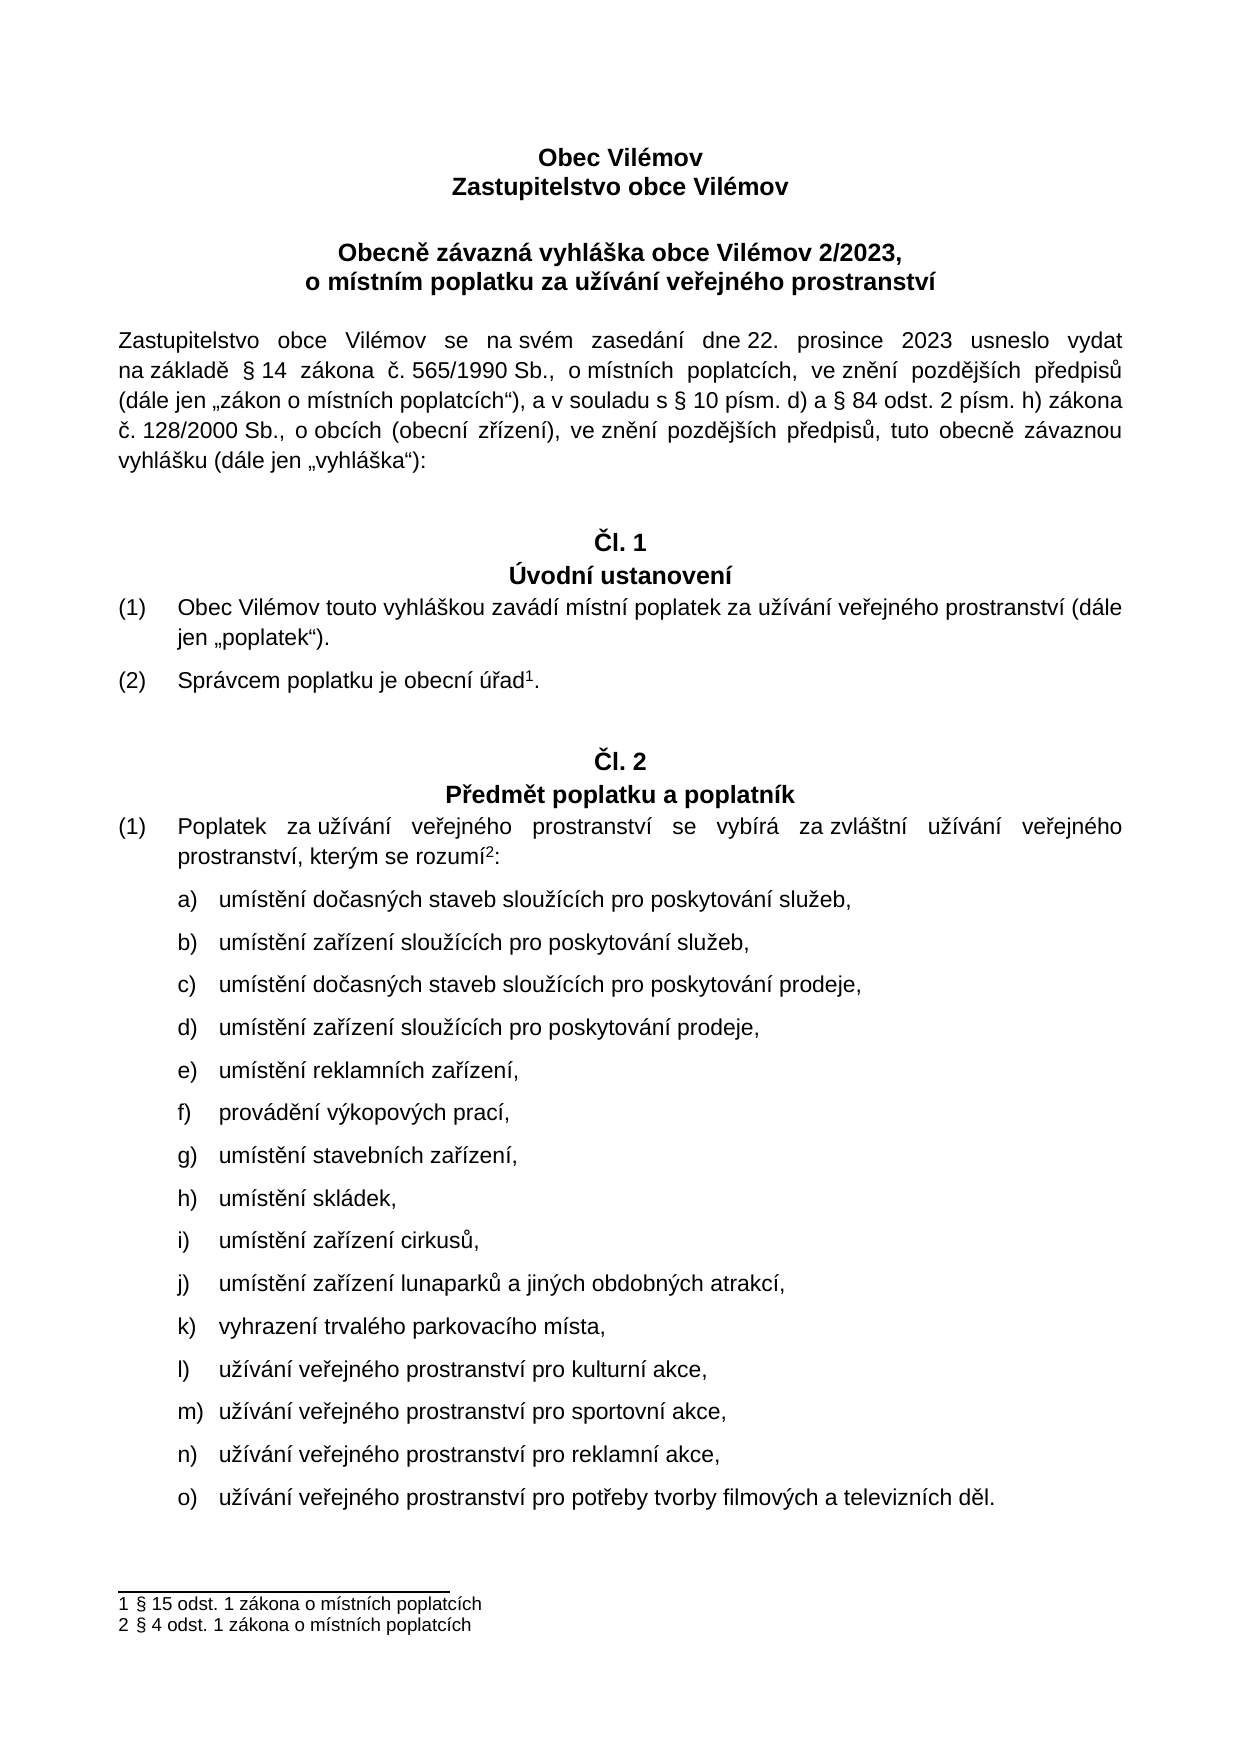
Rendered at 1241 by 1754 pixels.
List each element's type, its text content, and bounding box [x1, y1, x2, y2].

text Obec Vilémov Zastupitelstvo obce Vilémov [118, 143, 1122, 201]
list umístění reklamních zařízení, [177, 1057, 1122, 1083]
list § 4 odst. 1 zákona o místních poplatcích [118, 1614, 1122, 1635]
list umístění stavebních zařízení, [177, 1142, 1122, 1168]
list užívání veřejného prostranství pro sportovní akce, [177, 1398, 1122, 1425]
list umístění dočasných staveb sloužících pro poskytování prodeje, [177, 971, 1122, 998]
list § 15 odst. 1 zákona o místních poplatcích [118, 1592, 1122, 1614]
list umístění dočasných staveb sloužících pro poskytování služeb, [177, 886, 1122, 912]
list užívání veřejného prostranství pro reklamní akce, [177, 1441, 1122, 1467]
list umístění zařízení sloužících pro poskytování služeb, [177, 928, 1122, 955]
list Správcem poplatku je obecní úřad. [118, 667, 1122, 693]
list užívání veřejného prostranství pro potřeby tvorby filmových a televizních děl. [177, 1484, 1122, 1510]
list umístění zařízení sloužících pro poskytování prodeje, [177, 1014, 1122, 1040]
list provádění výkopových prací, [177, 1099, 1122, 1126]
list Poplatek za užívání veřejného prostranství se vybírá za zvláštní užívání veřejného prostranství, kterým se rozumí: [118, 813, 1122, 869]
text Zastupitelstvo obce Vilémov se na svém zasedání dne 22. prosince 2023 usneslo vydat na základě § 14 zákona č. 565/1990 Sb., o místních poplatcích, ve znění pozdějších předpisů (dále jen „zákon o místních poplatcích“), a v souladu s § 10 písm. d) a § 84 odst. 2 písm. h) zákona č. 128/2000 Sb., o obcích (obecní zřízení), ve znění pozdějších předpisů, tuto obecně závaznou vyhlášku (dále jen „vyhláška“): [118, 327, 1122, 474]
list vyhrazení trvalého parkovacího místa, [177, 1313, 1122, 1339]
list umístění zařízení lunaparků a jiných obdobných atrakcí, [177, 1270, 1122, 1297]
list Obec Vilémov touto vyhláškou zavádí místní poplatek za užívání veřejného prostranství (dále jen „poplatek“). [118, 594, 1122, 650]
subtitle Obecně závazná vyhláška obce Vilémov 2/2023, o místním poplatku za užívání veřejného prostranství [118, 238, 1122, 295]
subtitle Čl. 1 Úvodní ustanovení [118, 528, 1122, 589]
subtitle Čl. 2 Předmět poplatku a poplatník [118, 747, 1122, 809]
list umístění skládek, [177, 1185, 1122, 1211]
list umístění zařízení cirkusů, [177, 1227, 1122, 1254]
list užívání veřejného prostranství pro kulturní akce, [177, 1356, 1122, 1382]
